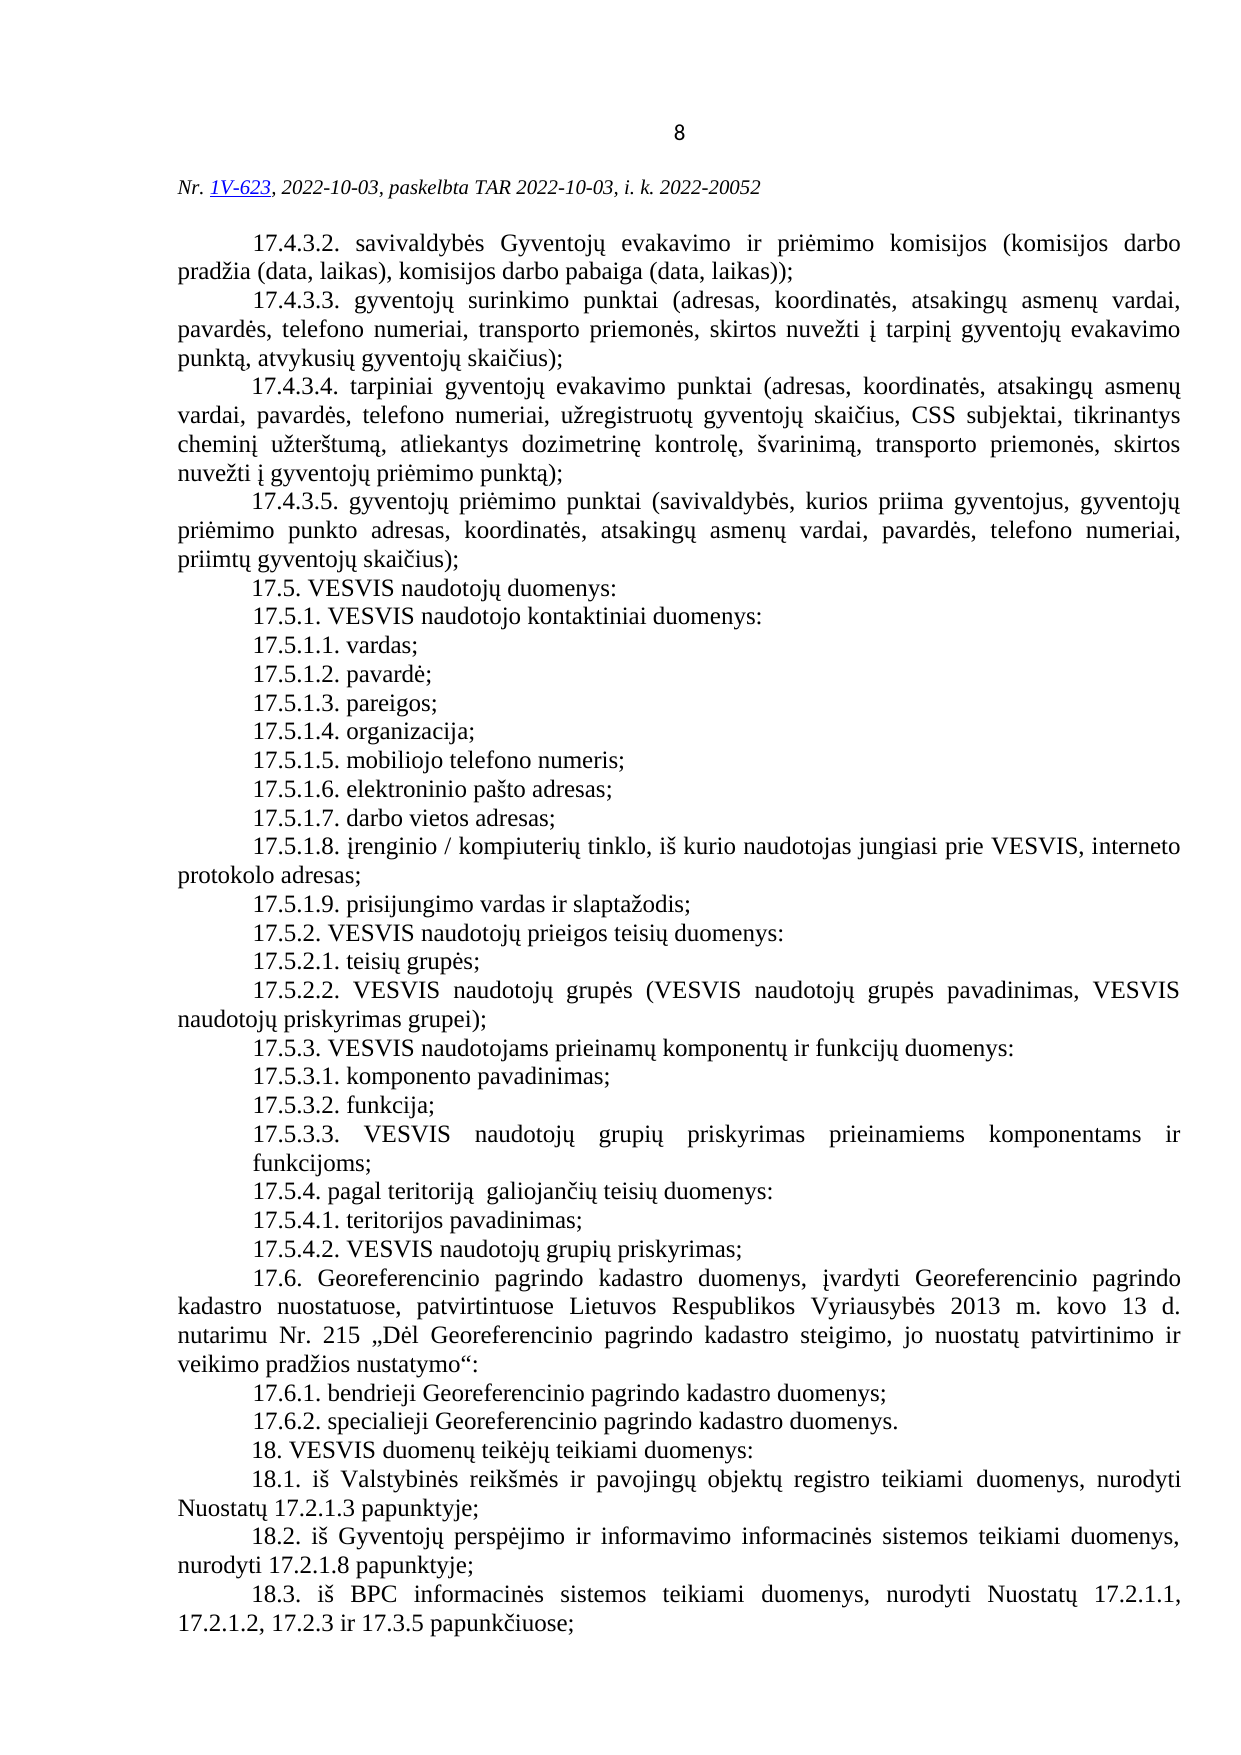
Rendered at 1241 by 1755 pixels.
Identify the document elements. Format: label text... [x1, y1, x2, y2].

text 17.5.2.1. teisių grupės; [252, 946, 1181, 975]
text 17.5.1.6. elektroninio pašto adresas; [252, 774, 1181, 803]
text 17.5.3.1. komponento pavadinimas; [252, 1061, 1181, 1090]
text 17.6.1. bendrieji Georeferencinio pagrindo kadastro duomenys; [252, 1378, 1181, 1406]
text Nr. 1V-623, 2022-10-03, paskelbta TAR 2022-10-03, i. k. 2022-20052 [177, 175, 1181, 199]
text 17.6. Georeferencinio pagrindo kadastro duomenys, įvardyti Georeferencinio pagrindo kadastro nuostatuose, patvirtintuose Lietuvos Respublikos Vyriausybės 2013 m. kovo 13 d. nutarimu Nr. 215 „Dėl Georeferencinio pagrindo kadastro steigimo, jo nuostatų patvirtinimo ir veikimo pradžios nustatymo“: [177, 1263, 1181, 1378]
text 17.5. VESVIS naudotojų duomenys: [251, 573, 1181, 601]
text 17.4.3.4. tarpiniai gyventojų evakavimo punktai (adresas, koordinatės, atsakingų asmenų vardai, pavardės, telefono numeriai, užregistruotų gyventojų skaičius, CSS subjektai, tikrinantys cheminį užterštumą, atliekantys dozimetrinę kontrolę, švarinimą, transporto priemonės, skirtos nuvežti į gyventojų priėmimo punktą); [177, 371, 1181, 486]
text 18.2. iš Gyventojų perspėjimo ir informavimo informacinės sistemos teikiami duomenys, nurodyti 17.2.1.8 papunktyje; [177, 1521, 1181, 1579]
text 17.5.1.3. pareigos; [252, 688, 1181, 716]
text 17.5.2. VESVIS naudotojų prieigos teisių duomenys: [252, 918, 1181, 946]
text 17.5.3.2. funkcija; [252, 1090, 1181, 1119]
text 17.5.1.7. darbo vietos adresas; [252, 803, 1181, 831]
text 17.5.4.1. teritorijos pavadinimas; [252, 1205, 1181, 1234]
text 17.4.3.3. gyventojų surinkimo punktai (adresas, koordinatės, atsakingų asmenų vardai, pavardės, telefono numeriai, transporto priemonės, skirtos nuvežti į tarpinį gyventojų evakavimo punktą, atvykusių gyventojų skaičius); [177, 285, 1181, 371]
text 17.5.1.9. prisijungimo vardas ir slaptažodis; [252, 889, 1181, 918]
text 17.5.1.4. organizacija; [252, 716, 1181, 745]
text 17.4.3.5. gyventojų priėmimo punktai (savivaldybės, kurios priima gyventojus, gyventojų priėmimo punkto adresas, koordinatės, atsakingų asmenų vardai, pavardės, telefono numeriai, priimtų gyventojų skaičius); [177, 486, 1181, 573]
text 18.1. iš Valstybinės reikšmės ir pavojingų objektų registro teikiami duomenys, nurodyti Nuostatų 17.2.1.3 papunktyje; [177, 1464, 1181, 1521]
text 17.5.1.1. vardas; [252, 630, 1181, 659]
text 17.4.3.2. savivaldybės Gyventojų evakavimo ir priėmimo komisijos (komisijos darbo pradžia (data, laikas), komisijos darbo pabaiga (data, laikas)); [177, 228, 1181, 285]
text 18.3. iš BPC informacinės sistemos teikiami duomenys, nurodyti Nuostatų 17.2.1.1, 17.2.1.2, 17.2.3 ir 17.3.5 papunkčiuose; [177, 1579, 1181, 1636]
text 17.5.1.5. mobiliojo telefono numeris; [252, 745, 1181, 774]
text 17.5.3. VESVIS naudotojams prieinamų komponentų ir funkcijų duomenys: [252, 1033, 1181, 1061]
text 17.5.3.3. VESVIS naudotojų grupių priskyrimas prieinamiems komponentams ir funkcijoms; [252, 1119, 1181, 1176]
text 17.5.2.2. VESVIS naudotojų grupės (VESVIS naudotojų grupės pavadinimas, VESVIS naudotojų priskyrimas grupei); [177, 975, 1181, 1033]
text 17.5.1. VESVIS naudotojo kontaktiniai duomenys: [252, 601, 1181, 630]
text 18. VESVIS duomenų teikėjų teikiami duomenys: [177, 1435, 1181, 1464]
text 17.6.2. specialieji Georeferencinio pagrindo kadastro duomenys. [252, 1406, 1181, 1435]
text 17.5.1.2. pavardė; [252, 659, 1181, 688]
text 17.5.1.8. įrenginio / kompiuterių tinklo, iš kurio naudotojas jungiasi prie VESVIS, interneto protokolo adresas; [177, 831, 1181, 889]
text 17.5.4. pagal teritoriją galiojančių teisių duomenys: [252, 1176, 1181, 1205]
text 17.5.4.2. VESVIS naudotojų grupių priskyrimas; [252, 1234, 1181, 1263]
